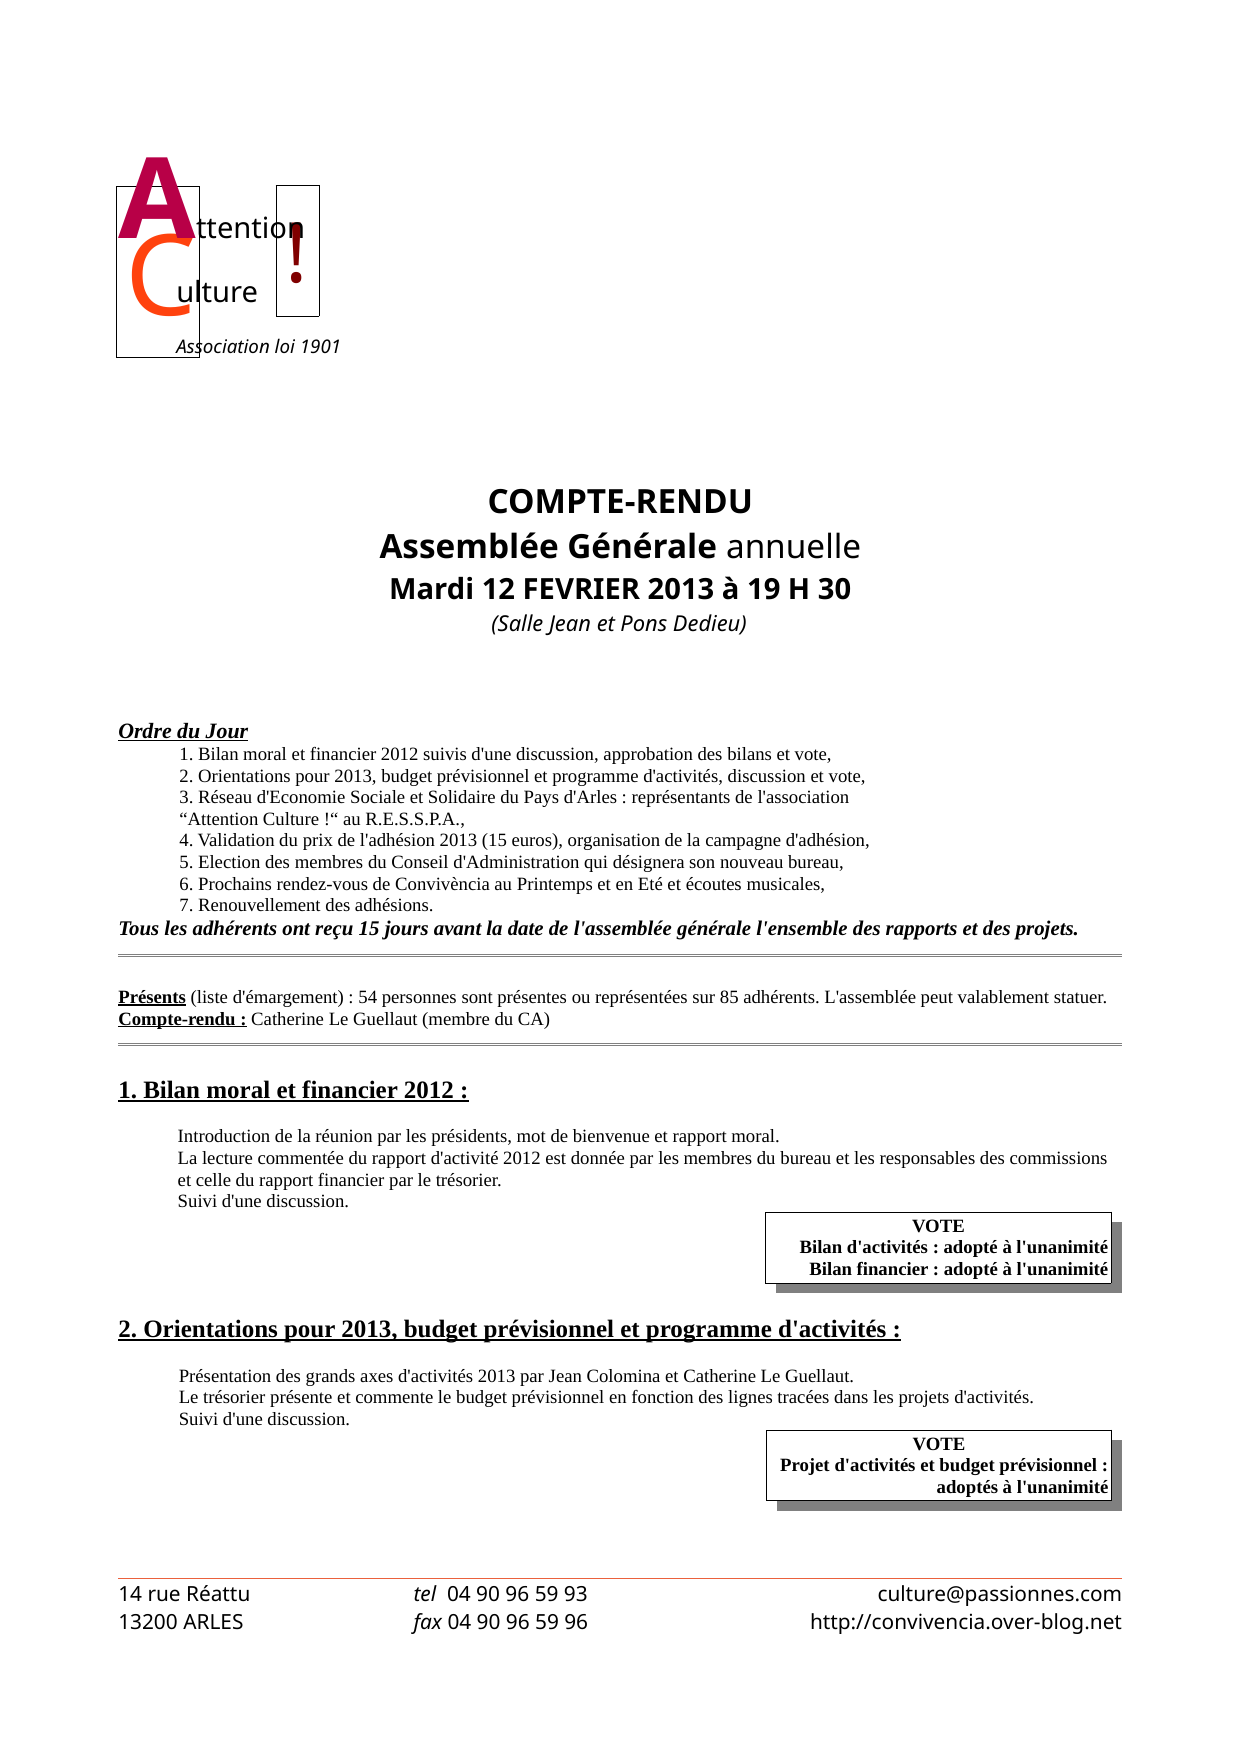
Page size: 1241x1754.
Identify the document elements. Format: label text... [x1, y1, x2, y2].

text Assemblée Générale annuelle [118, 523, 1122, 568]
text Le trésorier présente et commente le budget prévisionnel en fonction des lignes tracées dans les projets d'activités. [178, 1386, 1122, 1408]
text 4. Validation du prix de l'adhésion 2013 (15 euros), organisation de la campagne d'adhésion, [179, 829, 1122, 851]
text (Salle Jean et Pons Dedieu) [118, 608, 1122, 638]
text 3. Réseau d'Economie Sociale et Solidaire du Pays d'Arles : représentants de l'association [179, 786, 1122, 808]
text Bilan d'activités : adopté à l'unanimité [766, 1233, 1111, 1255]
text VOTE [766, 1213, 1111, 1233]
text Suivi d'une discussion. [178, 1408, 1122, 1429]
text Mardi 12 FEVRIER 2013 à 19 H 30 [118, 568, 1122, 608]
text Introduction de la réunion par les présidents, mot de bienvenue et rapport moral. [177, 1125, 1122, 1147]
text “Attention Culture !“ au R.E.S.S.P.A., [179, 808, 1122, 829]
text Présents (liste d'émargement) : 54 personnes sont présentes ou représentées sur 85 adhérents. L'assemblée peut valablement statuer. [118, 986, 1122, 1007]
text 6. Prochains rendez-vous de Convivència au Printemps et en Eté et écoutes musicales, [179, 872, 1122, 894]
text 2. Orientations pour 2013, budget prévisionnel et programme d'activités : [118, 1314, 1122, 1343]
text Compte-rendu : Catherine Le Guellaut (membre du CA) [118, 1007, 1122, 1029]
text Ordre du Jour [118, 718, 1122, 743]
text 5. Election des membres du Conseil d'Administration qui désignera son nouveau bureau, [179, 851, 1122, 872]
text Présentation des grands axes d'activités 2013 par Jean Colomina et Catherine Le Guellaut. [178, 1365, 1122, 1386]
text Tous les adhérents ont reçu 15 jours avant la date de l'assemblée générale l'ensemble des rapports et des projets. [118, 916, 1122, 940]
text VOTE [767, 1431, 1111, 1451]
text Bilan financier : adopté à l'unanimité [766, 1255, 1111, 1282]
text 1. Bilan moral et financier 2012 : [118, 1075, 1122, 1104]
text 2. Orientations pour 2013, budget prévisionnel et programme d'activités, discussion et vote, [179, 765, 1122, 786]
text adoptés à l'unanimité [767, 1473, 1111, 1500]
text Suivi d'une discussion. [177, 1190, 1122, 1212]
text La lecture commentée du rapport d'activité 2012 est donnée par les membres du bureau et les responsables des commissions et celle du rapport financier par le trésorier. [177, 1147, 1122, 1190]
text 1. Bilan moral et financier 2012 suivis d'une discussion, approbation des bilans et vote, [179, 743, 1122, 765]
text Projet d'activités et budget prévisionnel : [767, 1451, 1111, 1473]
text COMPTE-RENDU [118, 477, 1122, 523]
text 7. Renouvellement des adhésions. [179, 894, 1122, 916]
